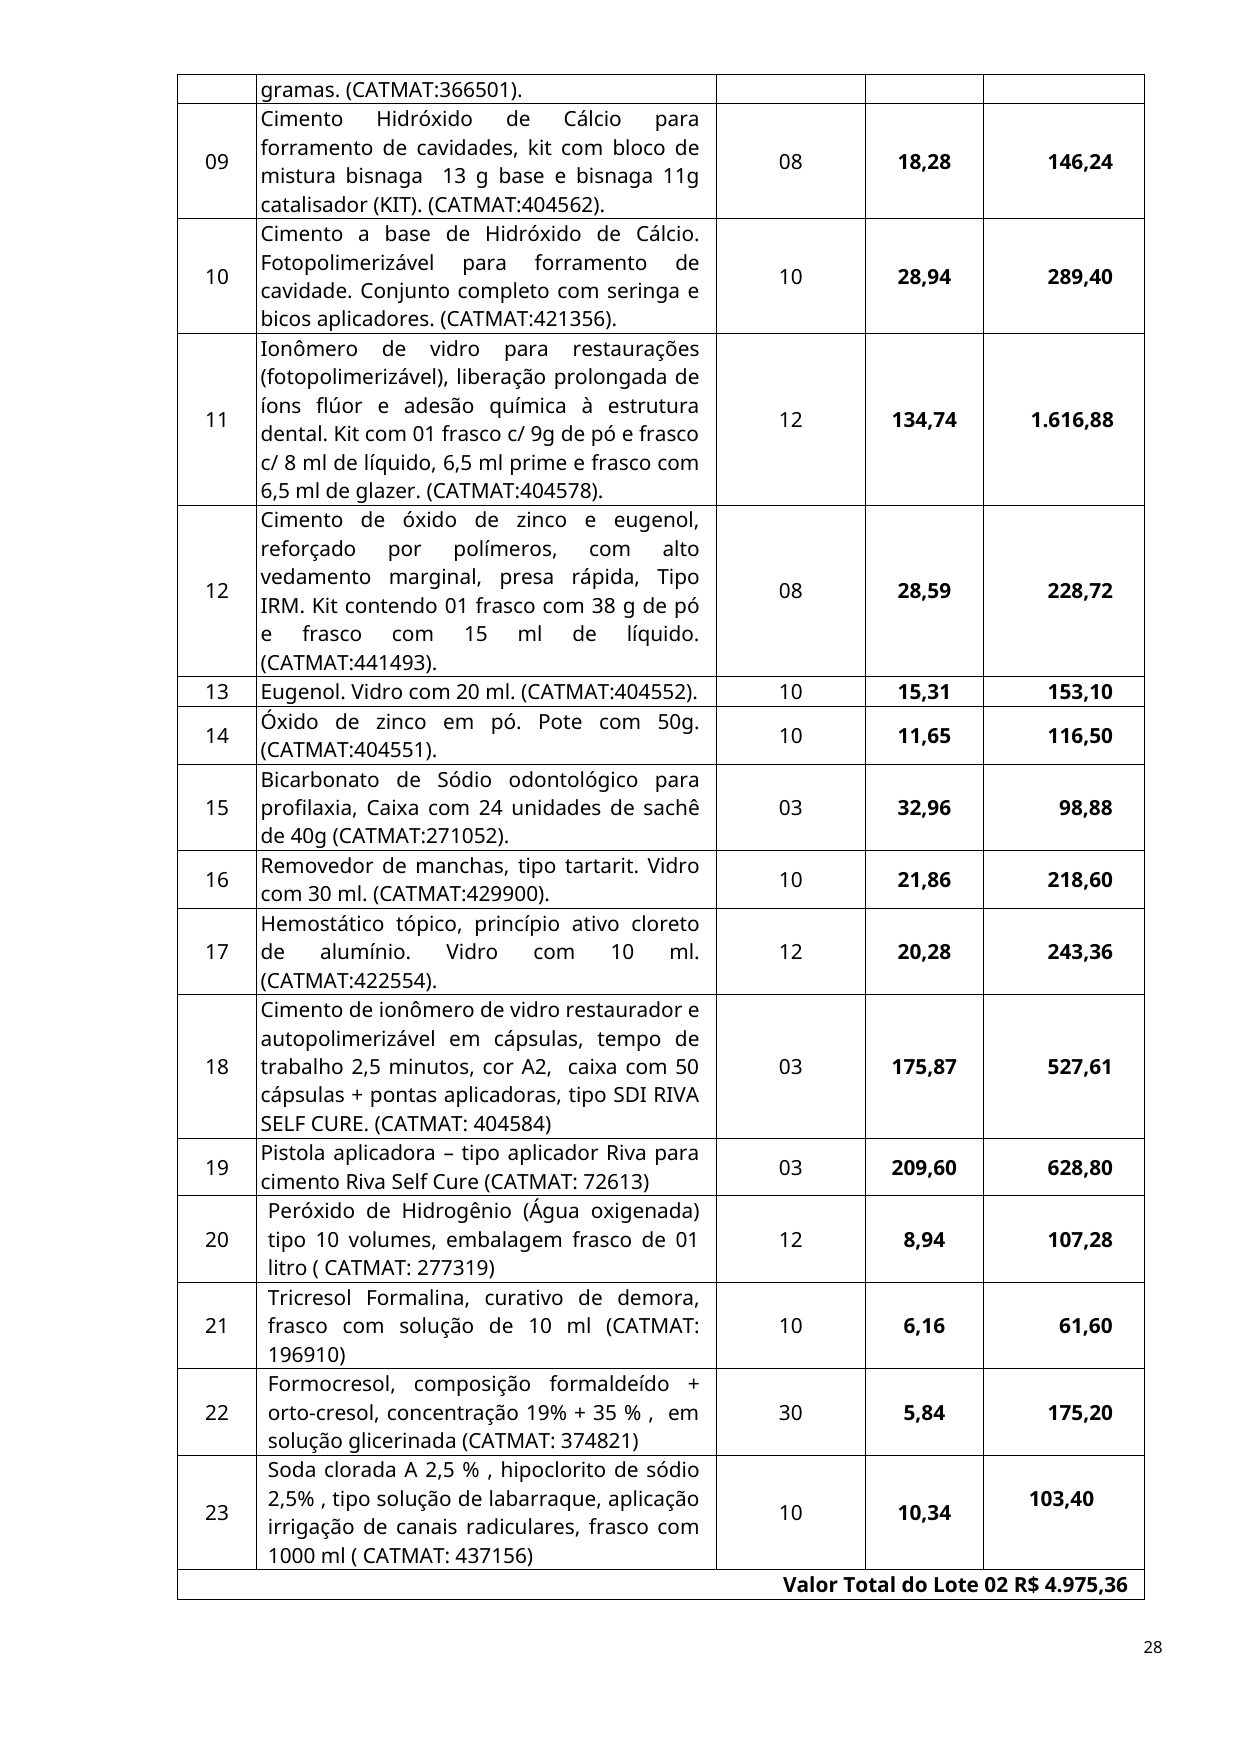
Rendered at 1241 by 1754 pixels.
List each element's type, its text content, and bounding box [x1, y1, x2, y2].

table_cell 10 [717, 677, 865, 706]
table_cell Ionômero de vidro para restaurações (fotopolimerizável), liberação prolongada de íons flúor e adesão química à estrutura dental. Kit com 01 frasco c/ 9g de pó e frasco c/ 8 ml de líquido, 6,5 ml prime e frasco com 6,5 ml de glazer. (CATMAT:404578). [257, 334, 716, 504]
table_cell 10 [178, 219, 256, 333]
table_cell 10,34 [866, 1456, 983, 1569]
table_cell 10 [717, 851, 865, 908]
table_cell 12 [717, 334, 865, 504]
table_cell 16 [178, 851, 256, 908]
table_cell 20 [178, 1196, 256, 1282]
table_cell Tricresol Formalina, curativo de demora, frasco com solução de 10 ml (CATMAT: 196910) [257, 1283, 716, 1368]
table_cell Bicarbonato de Sódio odontológico para profilaxia, Caixa com 24 unidades de sachê de 40g (CATMAT:271052). [257, 765, 716, 850]
table_cell Removedor de manchas, tipo tartarit. Vidro com 30 ml. (CATMAT:429900). [257, 851, 716, 908]
table_cell Pistola aplicadora – tipo aplicador Riva para cimento Riva Self Cure (CATMAT: 72613) [257, 1139, 716, 1195]
table_cell 12 [717, 909, 865, 994]
table_cell [866, 75, 983, 103]
table_cell 17 [178, 909, 256, 994]
table_cell 14 [178, 707, 256, 764]
table_cell 30 [717, 1369, 865, 1454]
table_cell 289,40 [984, 219, 1144, 333]
table_cell 1.616,88 [984, 334, 1144, 504]
table_cell 175,20 [984, 1369, 1144, 1454]
table_cell 03 [717, 995, 865, 1137]
table_cell 8,94 [866, 1196, 983, 1282]
table_cell [178, 75, 256, 103]
table_cell Cimento a base de Hidróxido de Cálcio. Fotopolimerizável para forramento de cavidade. Conjunto completo com seringa e bicos aplicadores. (CATMAT:421356). [257, 219, 716, 333]
table_cell 243,36 [984, 909, 1144, 994]
table_cell 08 [717, 104, 865, 218]
table_cell 153,10 [984, 677, 1144, 706]
table_cell 228,72 [984, 506, 1144, 676]
table_cell 23 [178, 1456, 256, 1569]
table_cell 10 [717, 707, 865, 764]
table_cell 22 [178, 1369, 256, 1454]
table_cell 09 [178, 104, 256, 218]
table_cell 628,80 [984, 1139, 1144, 1195]
table_cell Hemostático tópico, princípio ativo cloreto de alumínio. Vidro com 10 ml. (CATMAT:422554). [257, 909, 716, 994]
table_cell 103,40 [984, 1456, 1144, 1569]
table_cell 11 [178, 334, 256, 504]
table_cell 32,96 [866, 765, 983, 850]
table_cell 08 [717, 506, 865, 676]
table_cell 218,60 [984, 851, 1144, 908]
table_cell gramas. (CATMAT:366501). [257, 75, 716, 103]
table_cell 134,74 [866, 334, 983, 504]
table_cell 21,86 [866, 851, 983, 908]
table_cell 03 [717, 1139, 865, 1195]
table_cell Cimento de ionômero de vidro restaurador e autopolimerizável em cápsulas, tempo de trabalho 2,5 minutos, cor A2, caixa com 50 cápsulas + pontas aplicadoras, tipo SDI RIVA SELF CURE. (CATMAT: 404584) [257, 995, 716, 1137]
table_cell Peróxido de Hidrogênio (Água oxigenada) tipo 10 volumes, embalagem frasco de 01 litro ( CATMAT: 277319) [257, 1196, 716, 1282]
table_cell Formocresol, composição formaldeído + orto-cresol, concentração 19% + 35 % , em solução glicerinada (CATMAT: 374821) [257, 1369, 716, 1454]
table_cell [717, 75, 865, 103]
table_cell 15 [178, 765, 256, 850]
table_cell Cimento de óxido de zinco e eugenol, reforçado por polímeros, com alto vedamento marginal, presa rápida, Tipo IRM. Kit contendo 01 frasco com 38 g de pó e frasco com 15 ml de líquido. (CATMAT:441493). [257, 506, 716, 676]
table_cell 18,28 [866, 104, 983, 218]
table_cell 5,84 [866, 1369, 983, 1454]
table_cell 10 [717, 1283, 865, 1368]
table_cell 209,60 [866, 1139, 983, 1195]
table_cell 146,24 [984, 104, 1144, 218]
table_cell 03 [717, 765, 865, 850]
table_cell 107,28 [984, 1196, 1144, 1282]
table_cell Valor Total do Lote 02 R$ 4.975,36 [178, 1570, 1144, 1599]
table_cell 21 [178, 1283, 256, 1368]
table_cell 61,60 [984, 1283, 1144, 1368]
table_cell [984, 75, 1144, 103]
table_cell 19 [178, 1139, 256, 1195]
table_cell 20,28 [866, 909, 983, 994]
table_cell Soda clorada A 2,5 % , hipoclorito de sódio 2,5% , tipo solução de labarraque, aplicação irrigação de canais radiculares, frasco com 1000 ml ( CATMAT: 437156) [257, 1456, 716, 1569]
table_cell 28,94 [866, 219, 983, 333]
table_cell 175,87 [866, 995, 983, 1137]
table_cell Óxido de zinco em pó. Pote com 50g. (CATMAT:404551). [257, 707, 716, 764]
table_cell Cimento Hidróxido de Cálcio para forramento de cavidades, kit com bloco de mistura bisnaga 13 g base e bisnaga 11g catalisador (KIT). (CATMAT:404562). [257, 104, 716, 218]
table_cell 28,59 [866, 506, 983, 676]
table_cell 15,31 [866, 677, 983, 706]
table_cell Eugenol. Vidro com 20 ml. (CATMAT:404552). [257, 677, 716, 706]
table_cell 6,16 [866, 1283, 983, 1368]
table_cell 527,61 [984, 995, 1144, 1137]
table_cell 18 [178, 995, 256, 1137]
table_cell 12 [178, 506, 256, 676]
table_cell 12 [717, 1196, 865, 1282]
table_cell 11,65 [866, 707, 983, 764]
table_cell 116,50 [984, 707, 1144, 764]
table_cell 10 [717, 1456, 865, 1569]
table_cell 98,88 [984, 765, 1144, 850]
table_cell 13 [178, 677, 256, 706]
table_cell 10 [717, 219, 865, 333]
